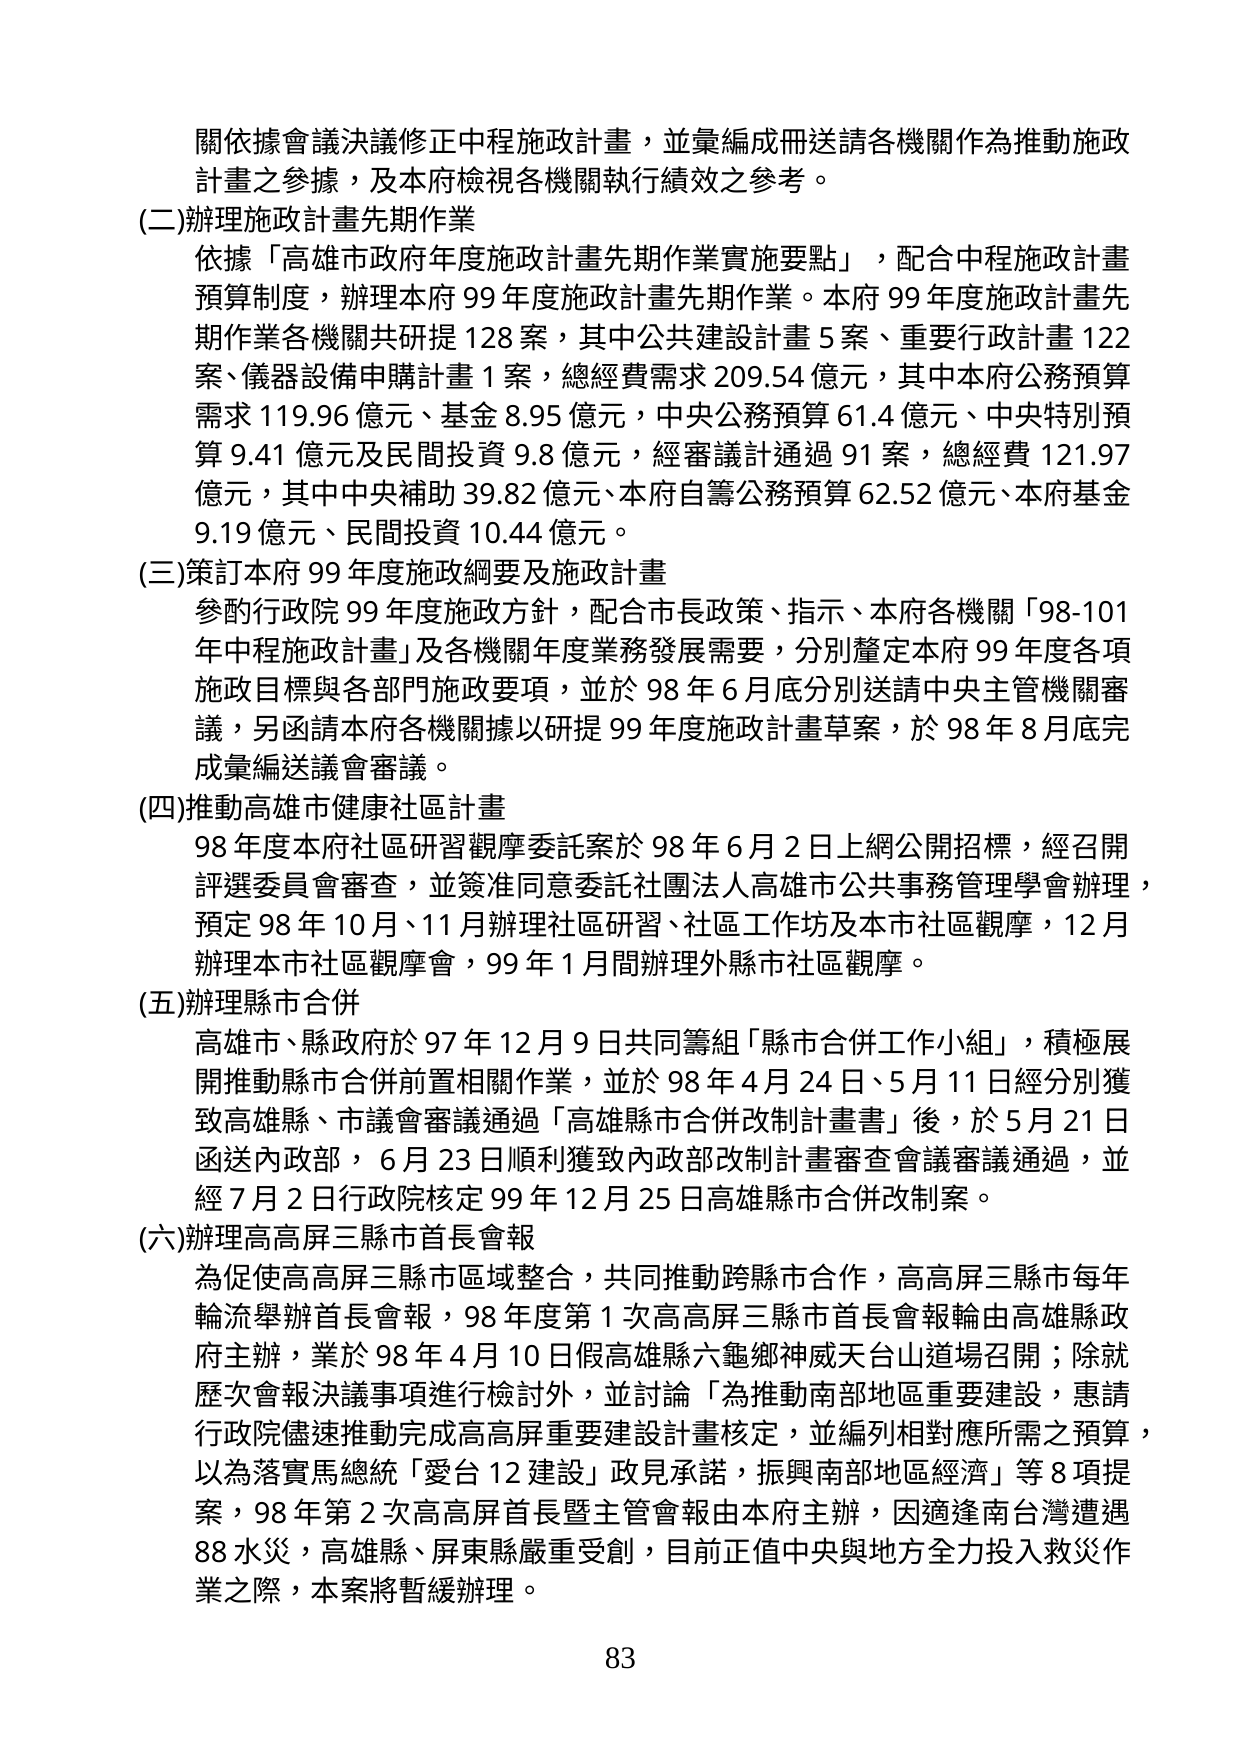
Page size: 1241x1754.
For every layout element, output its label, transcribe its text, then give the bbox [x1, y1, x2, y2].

text 為促使高高屏三縣市區域整合，共同推動跨縣市合作，高高屏三縣市每年輪流舉辦首長會報，98年度第1次高高屏三縣市首長會報輪由高雄縣政府主辦，業於98年4月10日假高雄縣六龜鄉神威天台山道場召開；除就歷次會報決議事項進行檢討外，並討論「為推動南部地區重要建設，惠請行政院儘速推動完成高高屏重要建設計畫核定，並編列相對應所需之預算，以為落實馬總統「愛台12建設」政見承諾，振興南部地區經濟」等8項提案，98年第2次高高屏首長暨主管會報由本府主辦，因適逢南台灣遭遇88水災，高雄縣、屏東縣嚴重受創，目前正值中央與地方全力投入救災作業之際，本案將暫緩辦理。 [194, 1257, 1131, 1609]
text (四)推動高雄市健康社區計畫 [138, 787, 1131, 826]
text 依據「高雄市政府年度施政計畫先期作業實施要點」，配合中程施政計畫預算制度，辦理本府99年度施政計畫先期作業。本府99年度施政計畫先期作業各機關共研提128案，其中公共建設計畫5案、重要行政計畫122案、儀器設備申購計畫1案，總經費需求209.54億元，其中本府公務預算需求119.96億元、基金8.95億元，中央公務預算61.4億元、中央特別預算9.41億元及民間投資9.8億元，經審議計通過91案，總經費121.97億元，其中中央補助39.82億元、本府自籌公務預算62.52億元、本府基金9.19億元、民間投資10.44億元。 [194, 238, 1131, 552]
text 參酌行政院99年度施政方針，配合市長政策、指示、本府各機關「98-101年中程施政計畫」及各機關年度業務發展需要，分別釐定本府99年度各項施政目標與各部門施政要項，並於98年6月底分別送請中央主管機關審議，另函請本府各機關據以研提99年度施政計畫草案，於98年8月底完成彙編送議會審議。 [194, 591, 1131, 787]
text (三)策訂本府99年度施政綱要及施政計畫 [138, 552, 1131, 591]
text (六)辦理高高屏三縣市首長會報 [138, 1218, 1131, 1257]
text 高雄市、縣政府於97年12月9日共同籌組「縣市合併工作小組」，積極展開推動縣市合併前置相關作業，並於 98年4月24日、5月11日經分別獲致高雄縣、市議會審議通過「高雄縣市合併改制計畫書」後，於5月21日函送內政部， 6月23日順利獲致內政部改制計畫審查會議審議通過，並經7月2日行政院核定99年12月25日高雄縣市合併改制案。 [194, 1022, 1131, 1218]
text (五)辦理縣市合併 [138, 983, 1131, 1022]
text 98年度本府社區研習觀摩委託案於98年6月2日上網公開招標，經召開評選委員會審查，並簽准同意委託社團法人高雄市公共事務管理學會辦理，預定98年10月、11月辦理社區研習、社區工作坊及本市社區觀摩，12月辦理本市社區觀摩會，99年1月間辦理外縣市社區觀摩。 [194, 826, 1131, 983]
text (二)辦理施政計畫先期作業 [138, 199, 1131, 238]
text 關依據會議決議修正中程施政計畫，並彙編成冊送請各機關作為推動施政計畫之參據，及本府檢視各機關執行績效之參考。 [194, 121, 1131, 199]
